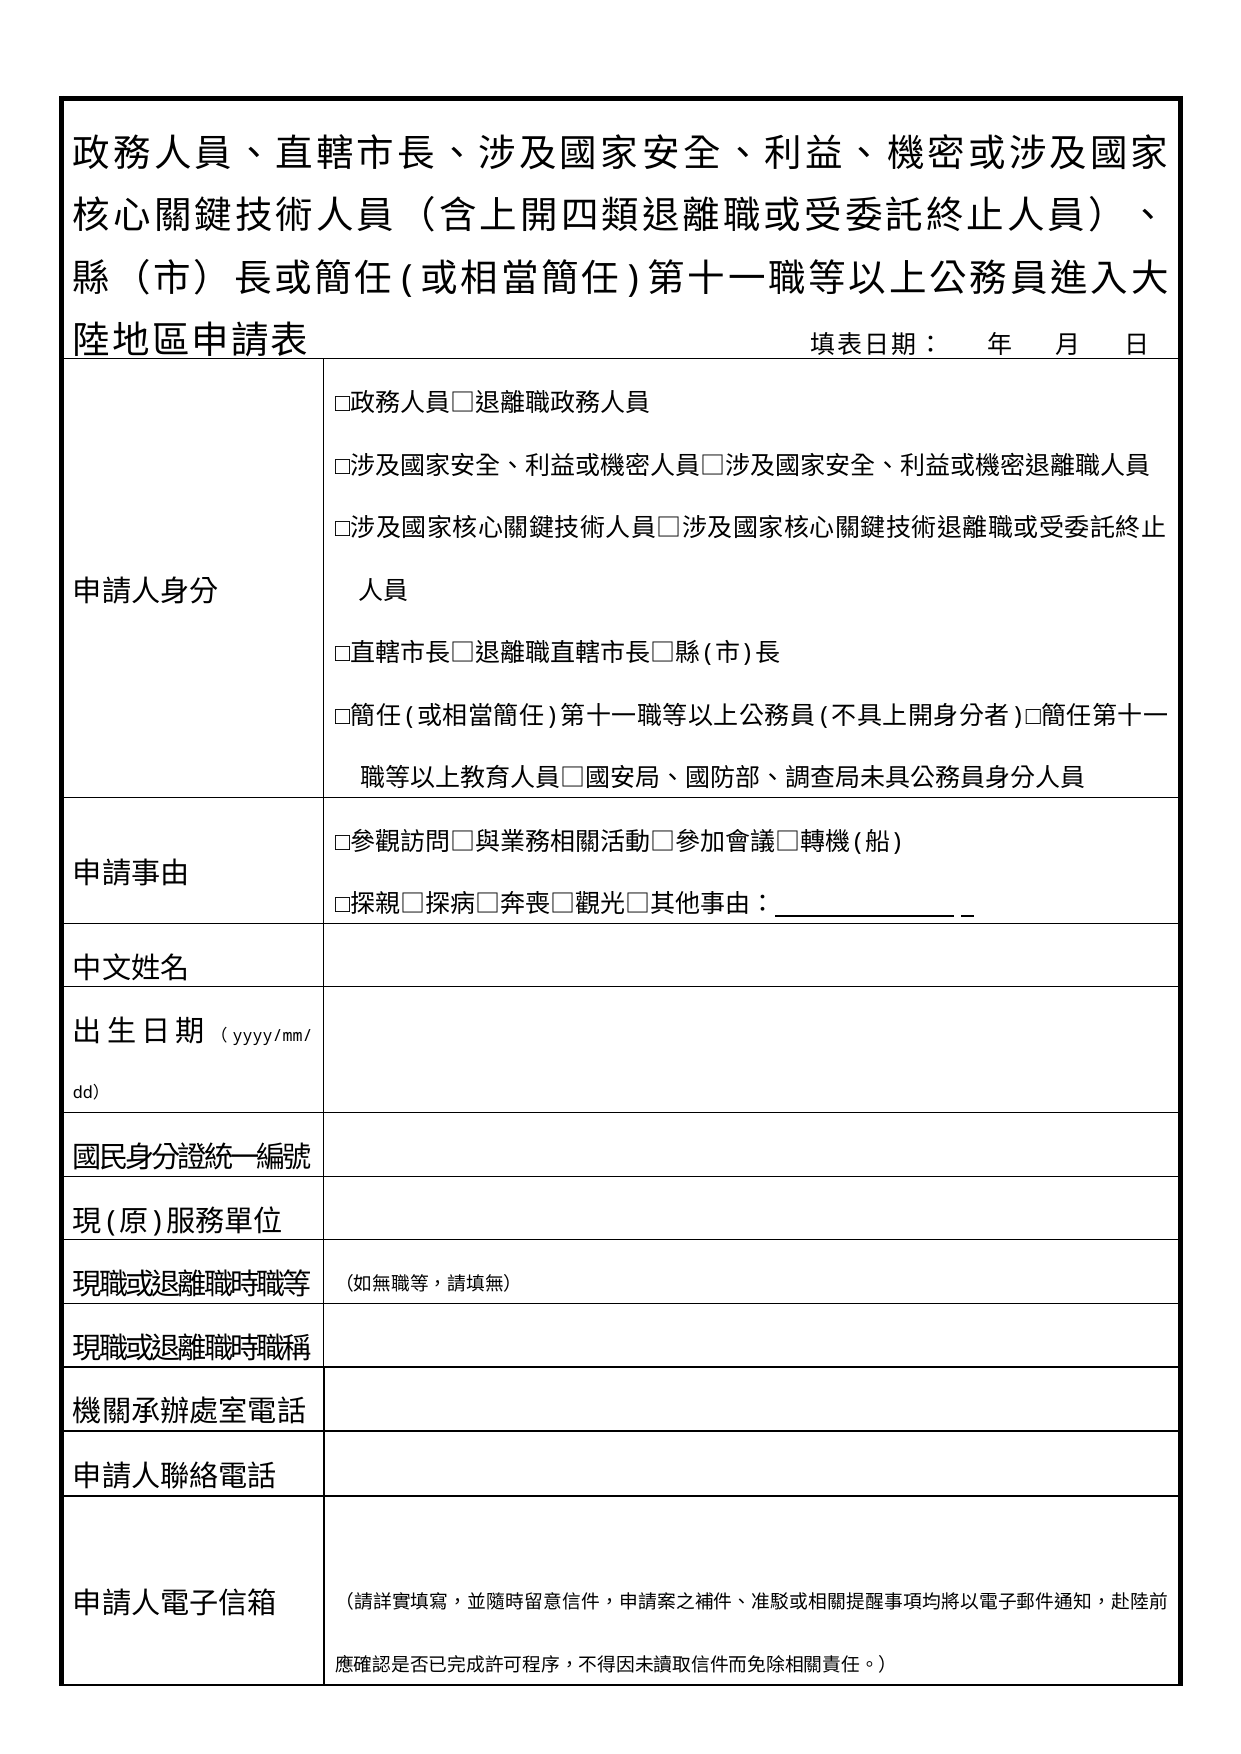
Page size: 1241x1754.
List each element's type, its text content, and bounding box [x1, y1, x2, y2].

table_cell （請詳實填寫，並隨時留意信件，申請案之補件、准駁或相關提醒事項均將以電子郵件通知，赴陸前應確認是否已完成許可程序，不得因未讀取信件而免除相關責任。） [325, 1497, 1178, 1684]
table_cell 申請事由 [64, 798, 323, 923]
table_cell 申請人聯絡電話 [64, 1432, 323, 1494]
table_cell 中文姓名 [64, 924, 323, 986]
table_cell [324, 1304, 1178, 1366]
table_cell □政務人員□退離職政務人員 □涉及國家安全、利益或機密人員□涉及國家安全、利益或機密退離職人員 □涉及國家核心關鍵技術人員□涉及國家核心關鍵技術退離職或受委託終止人員 □直轄市長□退離職直轄市長□縣(市)長 □簡任(或相當簡任)第十一職等以上公務員(不具上開身分者)□簡任第十一職等以上教育人員□國安局、國防部、調查局未具公務員身分人員 [324, 359, 1178, 797]
table_cell [324, 1113, 1178, 1176]
table_cell 機關承辦處室電話 [64, 1368, 323, 1430]
table_cell 出生日期（yyyy/mm/dd） [64, 987, 323, 1112]
table_cell [325, 1368, 1178, 1430]
table_cell 現職或退離職時職等 [64, 1240, 323, 1303]
table_cell 申請人電子信箱 [64, 1497, 323, 1684]
table_cell [324, 1177, 1178, 1239]
table_header 政務人員、直轄市長、涉及國家安全、利益、機密或涉及國家核心關鍵技術人員（含上開四類退離職或受委託終止人員）、縣（市）長或簡任(或相當簡任)第十一職等以上公務員進入大陸地區申請表 填表日期： 年 月 日 [64, 101, 1178, 358]
table_cell （如無職等，請填無） [324, 1240, 1178, 1303]
table_cell [325, 1432, 1178, 1494]
table_cell [324, 987, 1178, 1112]
table_cell 現(原)服務單位 [64, 1177, 323, 1239]
table_cell 國民身分證統一編號 [64, 1113, 323, 1176]
table_cell □參觀訪問□與業務相關活動□參加會議□轉機(船) □探親□探病□奔喪□觀光□其他事由： . [324, 798, 1178, 923]
table_cell 申請人身分 [64, 359, 323, 797]
table_cell [324, 924, 1178, 986]
table_cell 現職或退離職時職稱 [64, 1304, 323, 1366]
